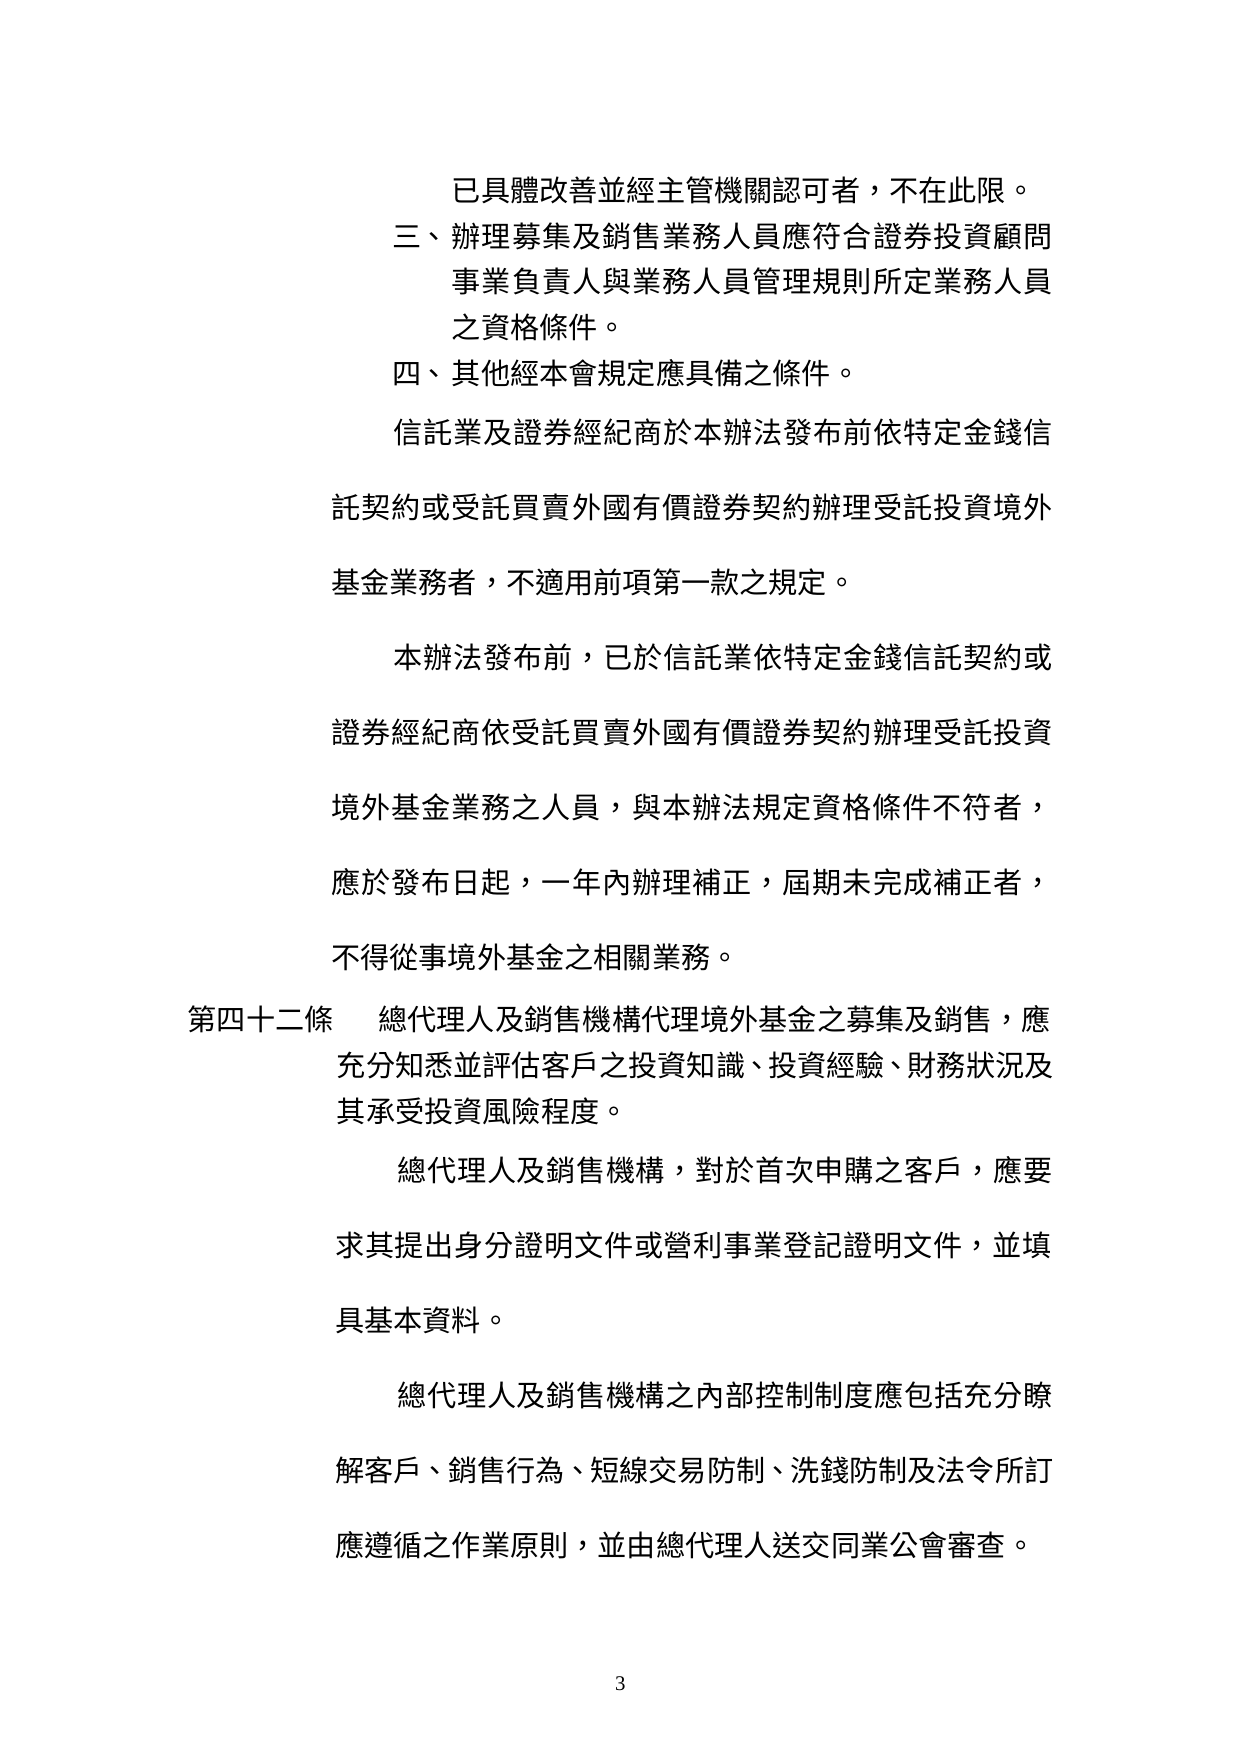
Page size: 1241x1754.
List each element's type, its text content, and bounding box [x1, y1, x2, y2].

text 總代理人及銷售機構之內部控制制度應包括充分瞭解客戶、銷售行為、短線交易防制、洗錢防制及法令所訂應遵循之作業原則，並由總代理人送交同業公會審查。 [335, 1356, 1053, 1581]
text 總代理人及銷售機構，對於首次申購之客戶，應要求其提出身分證明文件或營利事業登記證明文件，並填具基本資料。 [335, 1131, 1053, 1356]
text 本辦法發布前，已於信託業依特定金錢信託契約或證券經紀商依受託買賣外國有價證券契約辦理受託投資境外基金業務之人員，與本辦法規定資格條件不符者，應於發布日起，一年內辦理補正，屆期未完成補正者，不得從事境外基金之相關業務。 [331, 619, 1053, 994]
text 二、 最近二年未曾因辦理境外基金或證券投資信託基金業務受本法第一百零三條第二款規定以上、證券交易法第六十六條第二款規定以上、期貨交易法第一百條第一項第二款規定以上、信託業法第四十四條第一項第二款、第二項規定或銀行法第六十一條之一第一項第一款規定以上之處分。但本會命令解除職員職務之處分或其違法情事已具體改善並經主管機關認可者，不在此限。 [392, 164, 1053, 210]
text 第四十二條 總代理人及銷售機構代理境外基金之募集及銷售，應充分知悉並評估客戶之投資知識、投資經驗、財務狀況及其承受投資風險程度。 [187, 994, 1053, 1131]
text 三、 辦理募集及銷售業務人員應符合證券投資顧問事業負責人與業務人員管理規則所定業務人員之資格條件。 [392, 210, 1053, 348]
text 信託業及證券經紀商於本辦法發布前依特定金錢信託契約或受託買賣外國有價證券契約辦理受託投資境外基金業務者，不適用前項第一款之規定。 [331, 394, 1053, 619]
text 四、 其他經本會規定應具備之條件。 [392, 348, 1053, 394]
